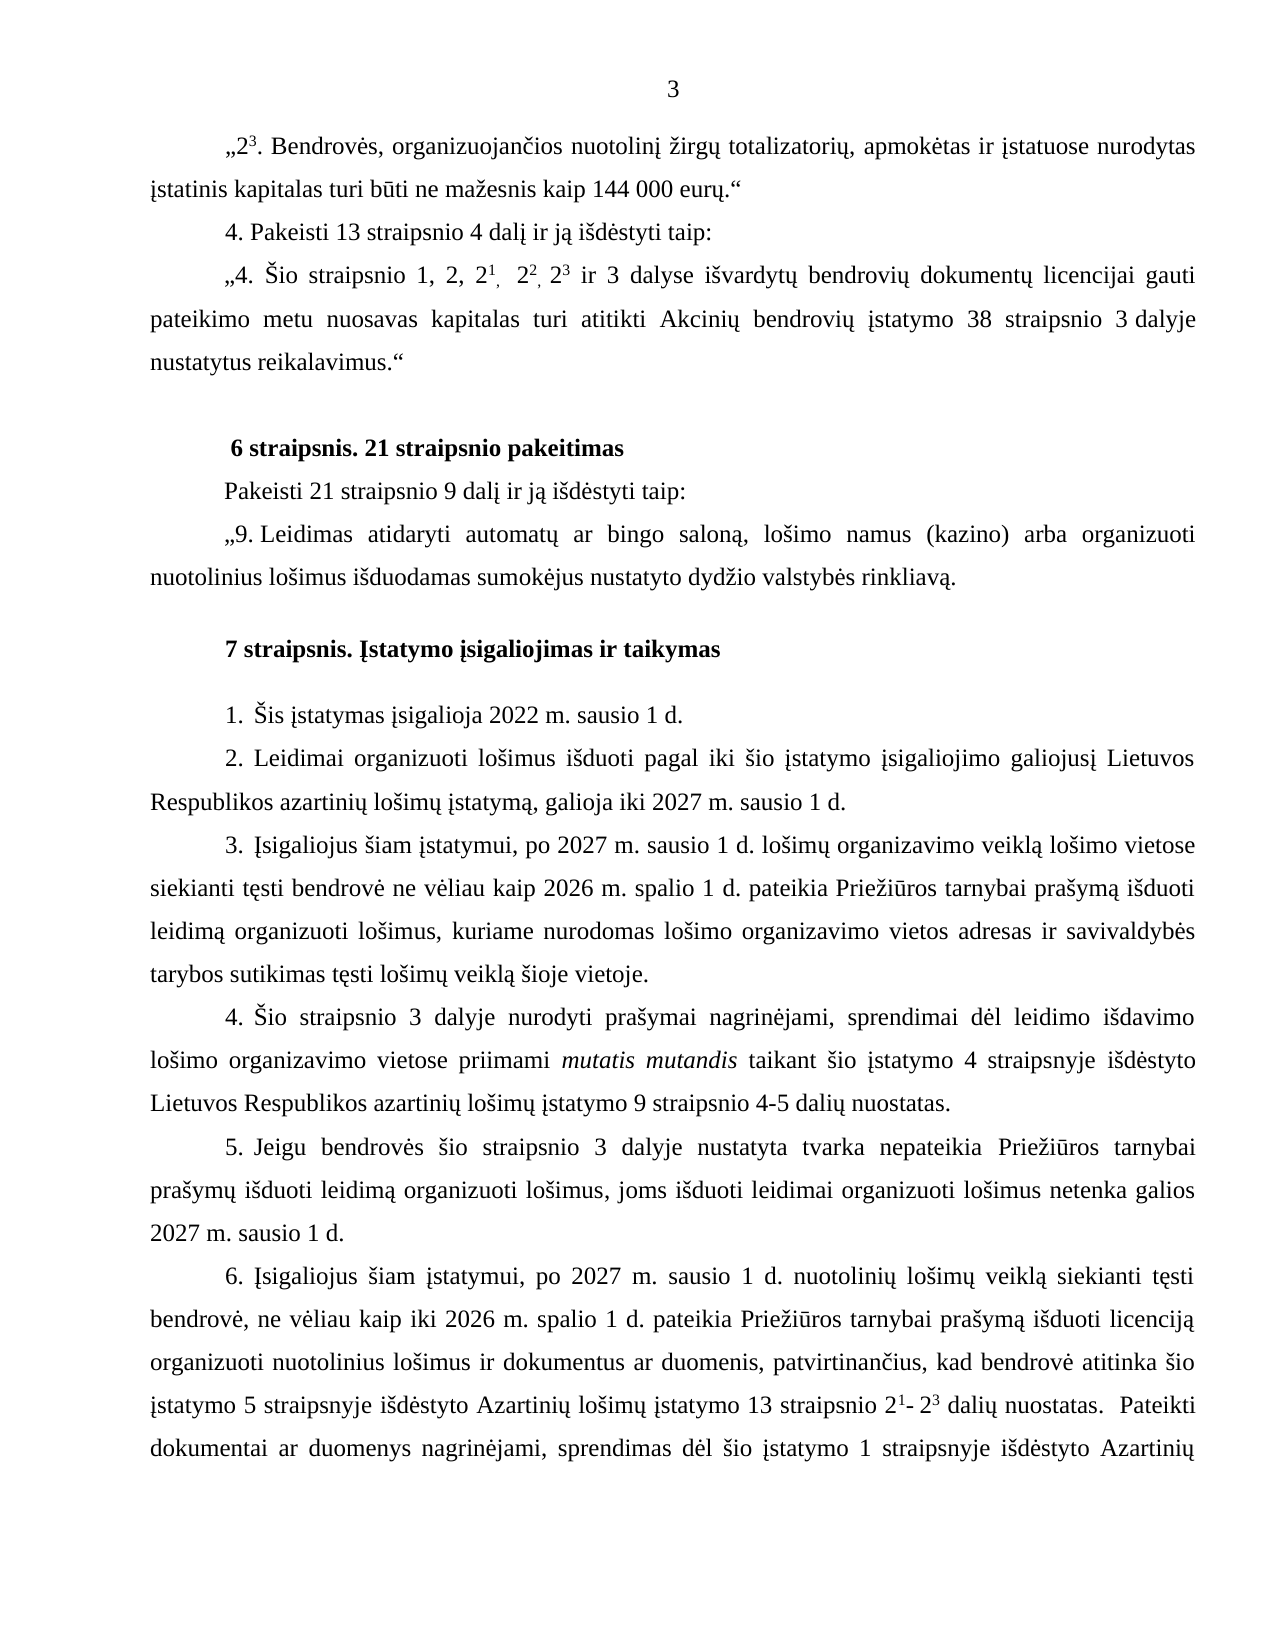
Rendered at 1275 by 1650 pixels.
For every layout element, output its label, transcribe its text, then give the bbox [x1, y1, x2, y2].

text 4. Pakeisti 13 straipsnio 4 dalį ir ją išdėstyti taip: [150, 217, 1196, 246]
text 3. Įsigaliojus šiam įstatymui, po 2027 m. sausio 1 d. lošimų organizavimo veiklą lošimo vietose siekianti tęsti bendrovė ne vėliau kaip 2026 m. spalio 1 d. pateikia Priežiūros tarnybai prašymą išduoti leidimą organizuoti lošimus, kuriame nurodomas lošimo organizavimo vietos adresas ir savivaldybės tarybos sutikimas tęsti lošimų veiklą šioje vietoje. [150, 830, 1196, 988]
text Pakeisti 21 straipsnio 9 dalį ir ją išdėstyti taip: [150, 476, 1196, 505]
text 7 straipsnis. Įstatymo įsigaliojimas ir taikymas [150, 634, 1196, 663]
text 2. Leidimai organizuoti lošimus išduoti pagal iki šio įstatymo įsigaliojimo galiojusį Lietuvos Respublikos azartinių lošimų įstatymą, galioja iki 2027 m. sausio 1 d. [150, 743, 1196, 815]
text „4. Šio straipsnio 1, 2, 21, 22, 23 ir 3 dalyse išvardytų bendrovių dokumentų licencijai gauti pateikimo metu nuosavas kapitalas turi atitikti Akcinių bendrovių įstatymo 38 straipsnio 3 dalyje nustatytus reikalavimus.“ [150, 261, 1196, 376]
text 4. Šio straipsnio 3 dalyje nurodyti prašymai nagrinėjami, sprendimai dėl leidimo išdavimo lošimo organizavimo vietose priimami mutatis mutandis taikant šio įstatymo 4 straipsnyje išdėstyto Lietuvos Respublikos azartinių lošimų įstatymo 9 straipsnio 4-5 dalių nuostatas. [150, 1002, 1196, 1117]
text „9. Leidimas atidaryti automatų ar bingo saloną, lošimo namus (kazino) arba organizuoti nuotolinius lošimus išduodamas sumokėjus nustatyto dydžio valstybės rinkliavą. [150, 519, 1196, 591]
text 6. Įsigaliojus šiam įstatymui, po 2027 m. sausio 1 d. nuotolinių lošimų veiklą siekianti tęsti bendrovė, ne vėliau kaip iki 2026 m. spalio 1 d. pateikia Priežiūros tarnybai prašymą išduoti licenciją organizuoti nuotolinius lošimus ir dokumentus ar duomenis, patvirtinančius, kad bendrovė atitinka šio įstatymo 5 straipsnyje išdėstyto Azartinių lošimų įstatymo 13 straipsnio 21- 23 dalių nuostatas. Pateikti dokumentai ar duomenys nagrinėjami, sprendimas dėl šio įstatymo 1 straipsnyje išdėstyto Azartinių [150, 1261, 1196, 1462]
text 1. Šis įstatymas įsigalioja 2022 m. sausio 1 d. [150, 700, 1196, 729]
text 5. Jeigu bendrovės šio straipsnio 3 dalyje nustatyta tvarka nepateikia Priežiūros tarnybai prašymų išduoti leidimą organizuoti lošimus, joms išduoti leidimai organizuoti lošimus netenka galios 2027 m. sausio 1 d. [150, 1132, 1196, 1247]
text 6 straipsnis. 21 straipsnio pakeitimas [150, 433, 1196, 462]
text „23. Bendrovės, organizuojančios nuotolinį žirgų totalizatorių, apmokėtas ir įstatuose nurodytas įstatinis kapitalas turi būti ne mažesnis kaip 144 000 eurų.“ [150, 131, 1196, 203]
